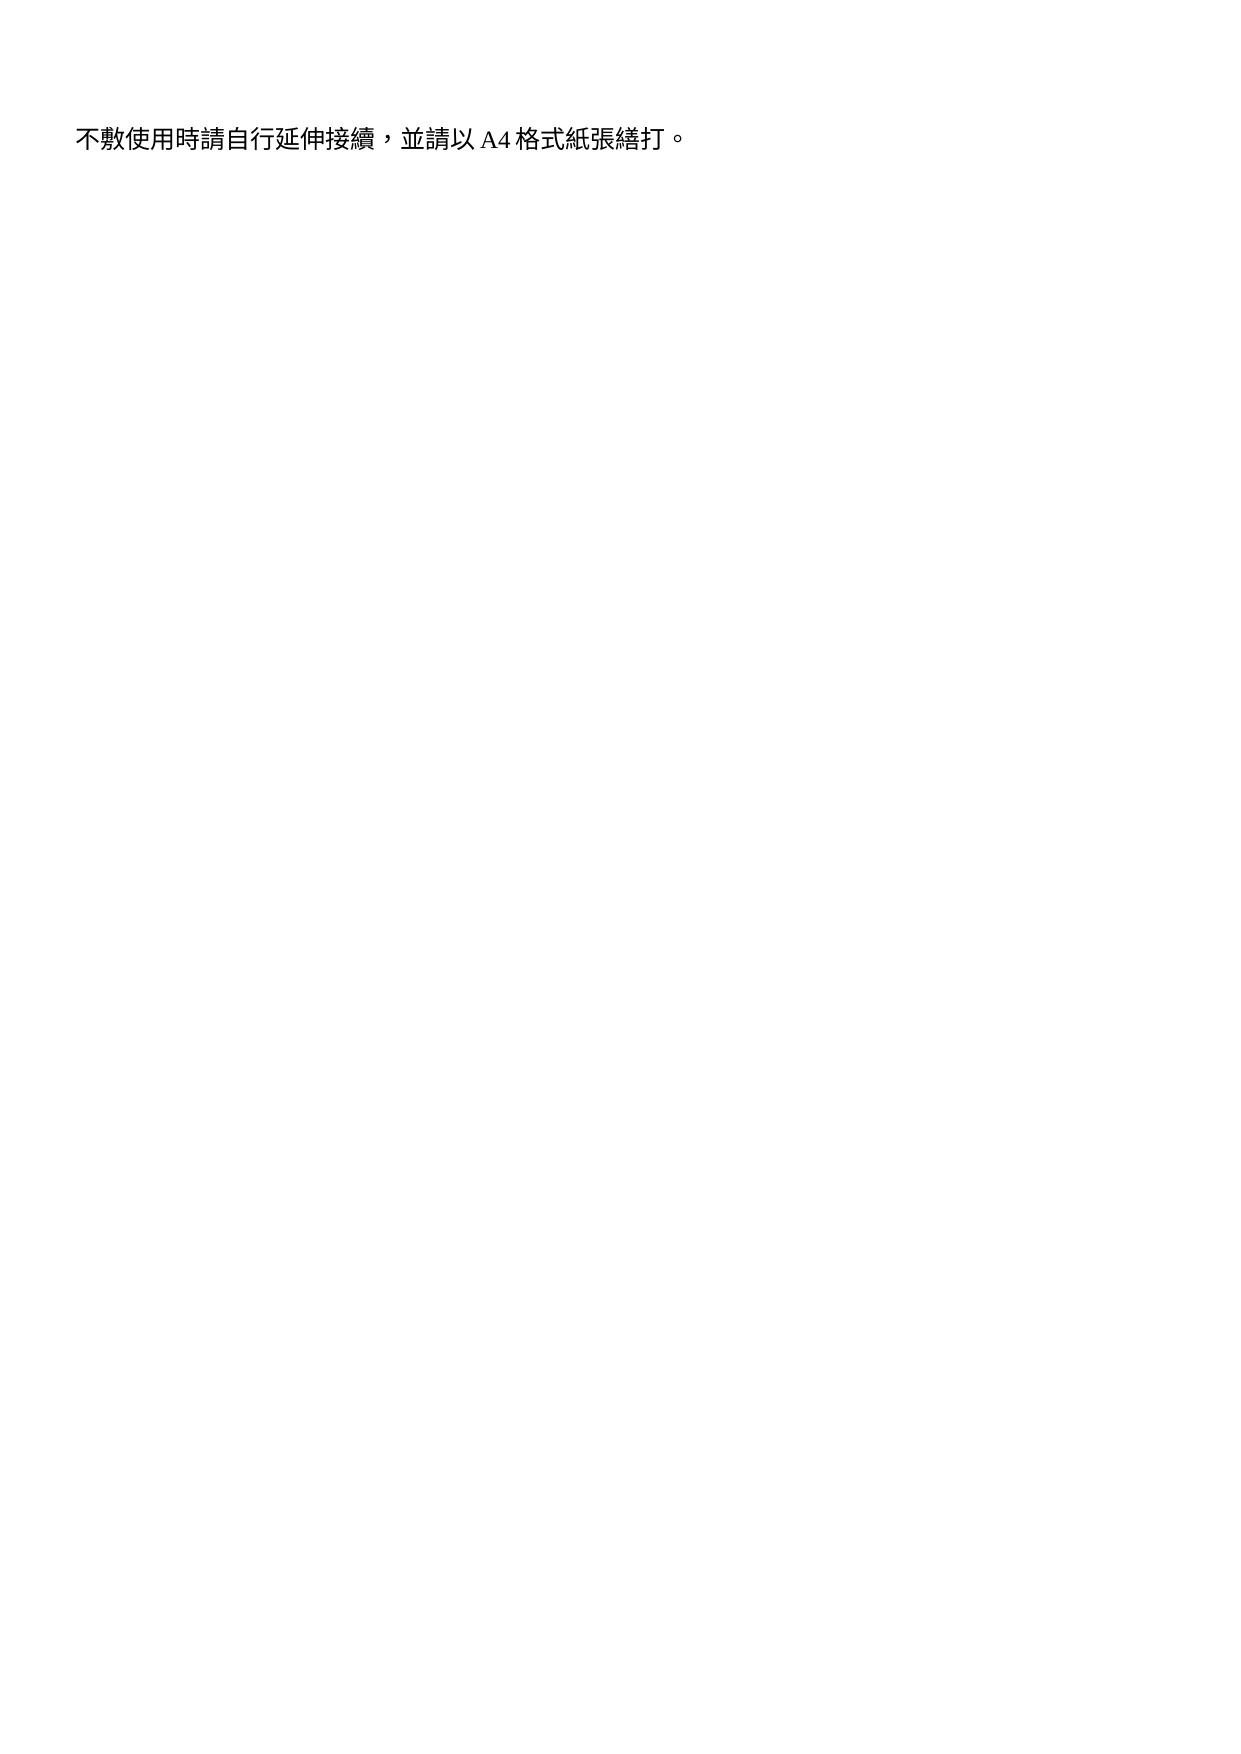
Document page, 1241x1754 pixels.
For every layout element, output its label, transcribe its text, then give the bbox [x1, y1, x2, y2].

text 不敷使用時請自行延伸接續，並請以A4格式紙張繕打。 [75, 96, 1165, 158]
